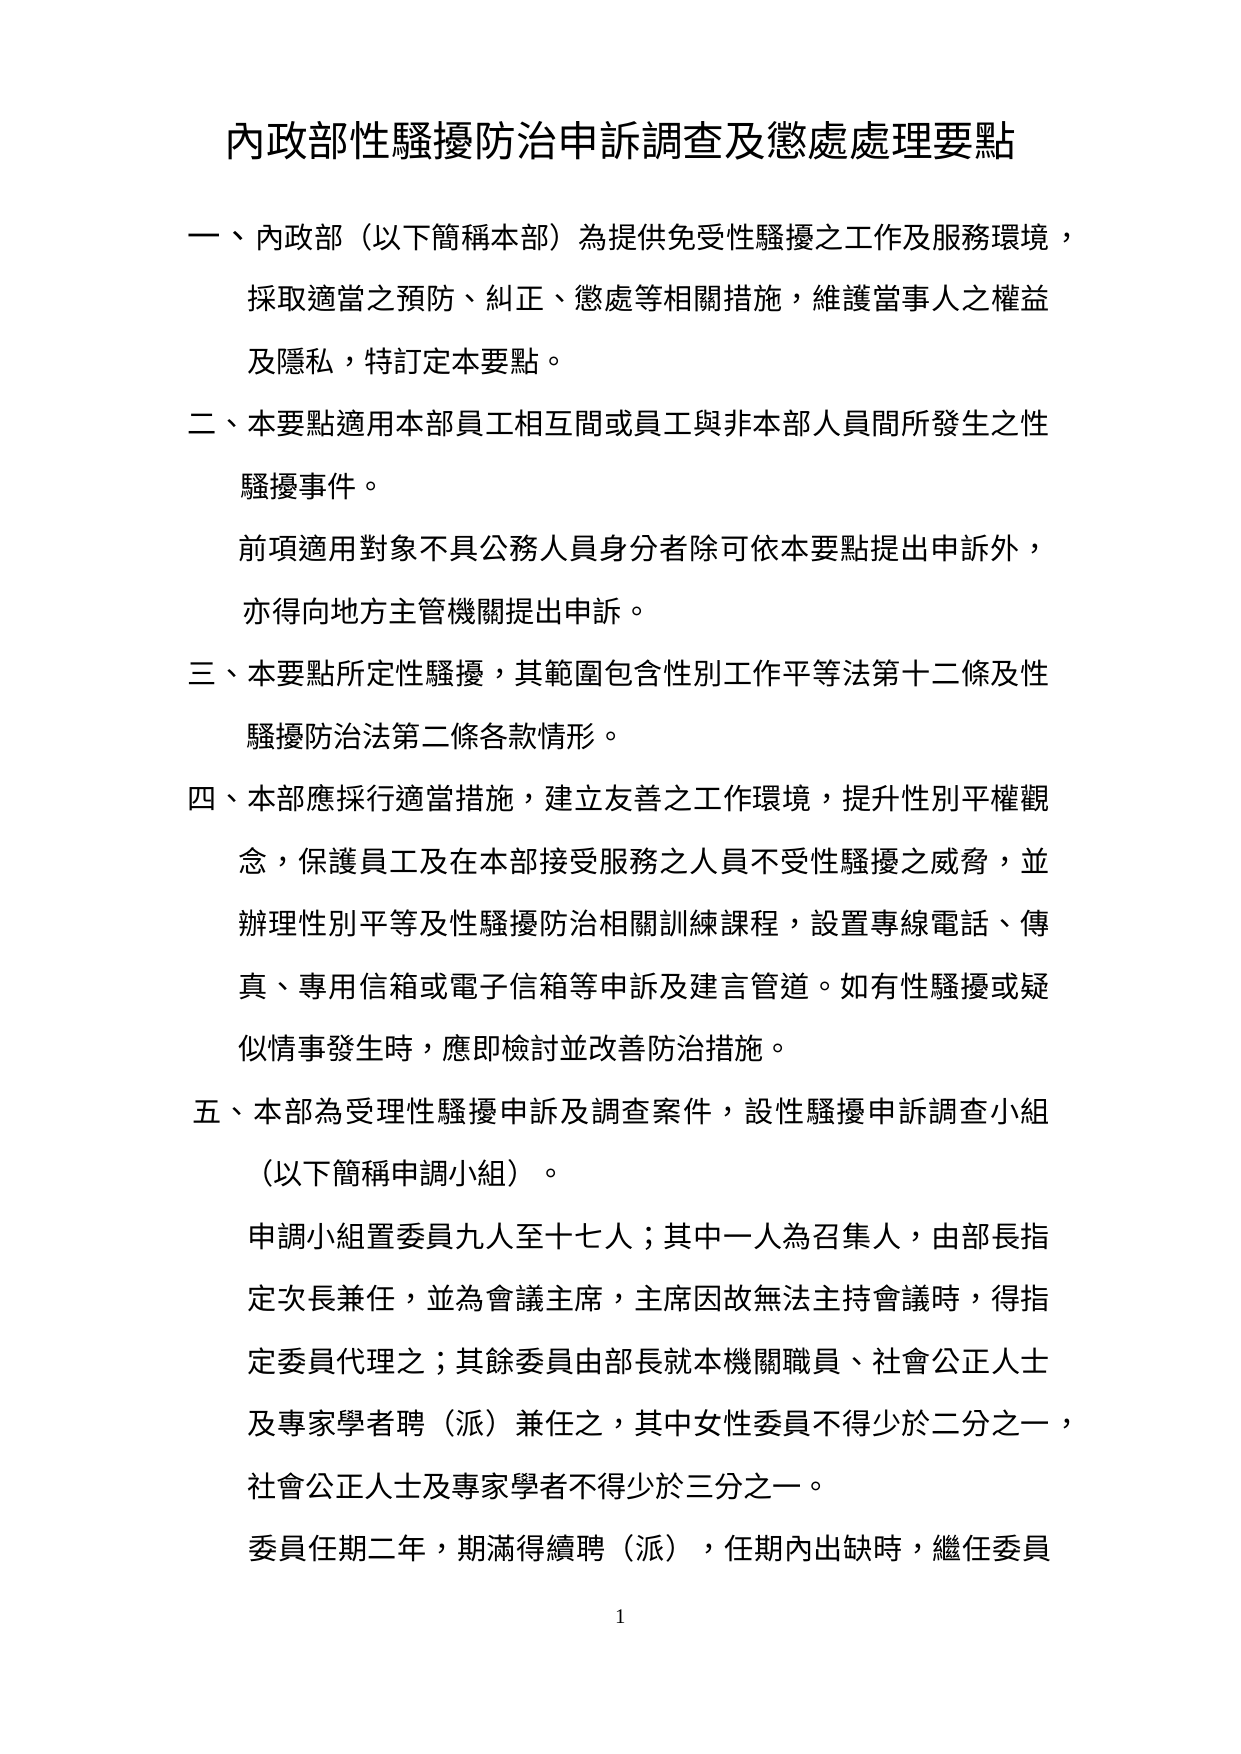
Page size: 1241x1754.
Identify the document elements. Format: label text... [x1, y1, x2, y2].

text 二、本要點適用本部員工相互間或員工與非本部人員間所發生之性騷擾事件。 [187, 380, 1053, 505]
text 四、本部應採行適當措施，建立友善之工作環境，提升性別平權觀念，保護員工及在本部接受服務之人員不受性騷擾之威脅，並辦理性別平等及性騷擾防治相關訓練課程，設置專線電話、傳真、專用信箱或電子信箱等申訴及建言管道。如有性騷擾或疑似情事發生時，應即檢討並改善防治措施。 [187, 755, 1053, 1068]
text 五、本部為受理性騷擾申訴及調查案件，設性騷擾申訴調查小組（以下簡稱申調小組）。 [192, 1068, 1053, 1193]
text 申調小組置委員九人至十七人；其中一人為召集人，由部長指定次長兼任，並為會議主席，主席因故無法主持會議時，得指定委員代理之；其餘委員由部長就本機關職員、社會公正人士及專家學者聘（派）兼任之，其中女性委員不得少於二分之一，社會公正人士及專家學者不得少於三分之一。 [247, 1193, 1053, 1505]
text 一、內政部（以下簡稱本部）為提供免受性騷擾之工作及服務環境，採取適當之預防、糾正、懲處等相關措施，維護當事人之權益及隱私，特訂定本要點。 [187, 193, 1053, 380]
text 前項適用對象不具公務人員身分者除可依本要點提出申訴外，亦得向地方主管機關提出申訴。 [238, 505, 1053, 630]
text 三、本要點所定性騷擾，其範圍包含性別工作平等法第十二條及性騷擾防治法第二條各款情形。 [187, 630, 1053, 755]
text 內政部性騷擾防治申訴調查及懲處處理要點 [187, 96, 1053, 159]
text 委員任期二年，期滿得續聘（派），任期內出缺時，繼任委員 [248, 1505, 1053, 1568]
